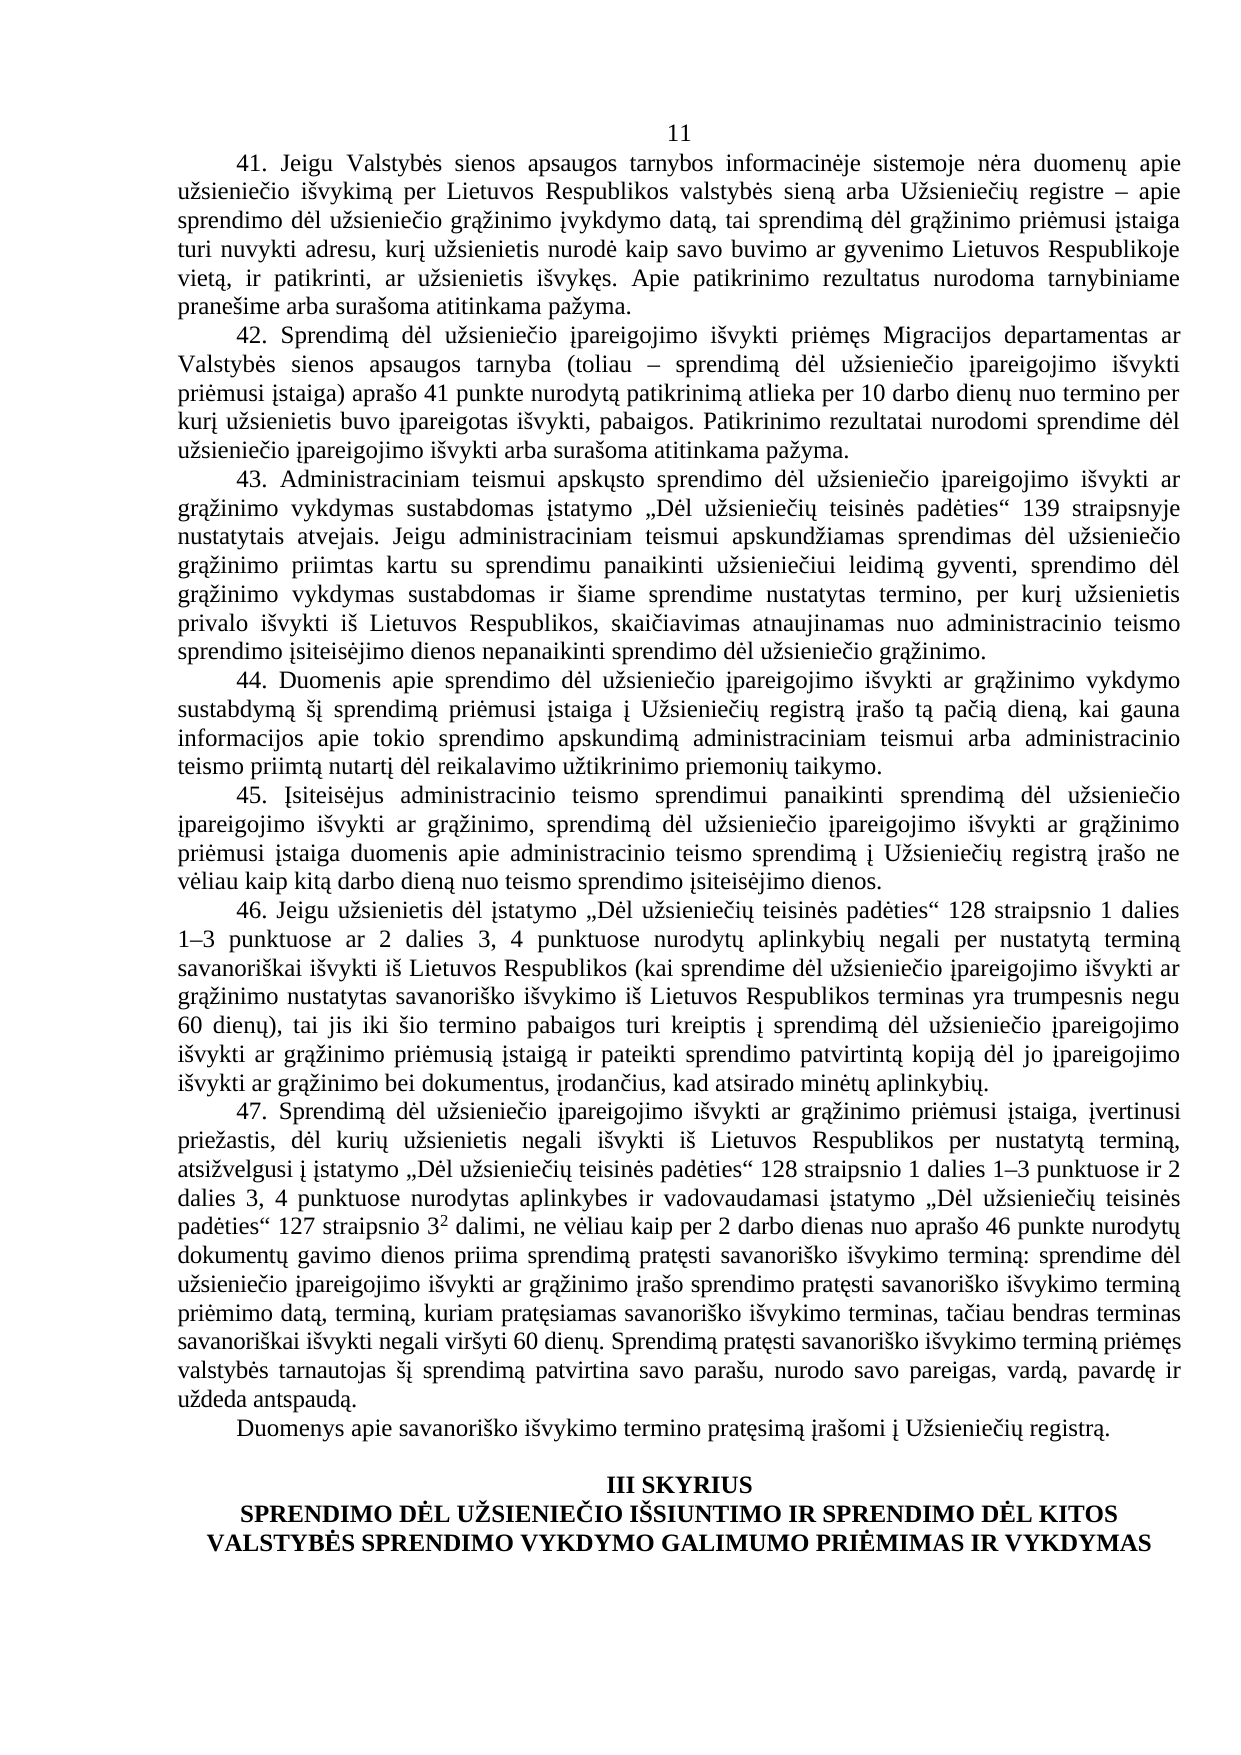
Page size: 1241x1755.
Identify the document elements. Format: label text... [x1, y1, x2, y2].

text Duomenys apie savanoriško išvykimo termino pratęsimą įrašomi į Užsieniečių registrą. [177, 1413, 1181, 1441]
text 46. Jeigu užsienietis dėl įstatymo „Dėl užsieniečių teisinės padėties“ 128 straipsnio 1 dalies 1–3 punktuose ar 2 dalies 3, 4 punktuose nurodytų aplinkybių negali per nustatytą terminą savanoriškai išvykti iš Lietuvos Respublikos (kai sprendime dėl užsieniečio įpareigojimo išvykti ar grąžinimo nustatytas savanoriško išvykimo iš Lietuvos Respublikos terminas yra trumpesnis negu 60 dienų), tai jis iki šio termino pabaigos turi kreiptis į sprendimą dėl užsieniečio įpareigojimo išvykti ar grąžinimo priėmusią įstaigą ir pateikti sprendimo patvirtintą kopiją dėl jo įpareigojimo išvykti ar grąžinimo bei dokumentus, įrodančius, kad atsirado minėtų aplinkybių. [177, 895, 1181, 1096]
text 44. Duomenis apie sprendimo dėl užsieniečio įpareigojimo išvykti ar grąžinimo vykdymo sustabdymą šį sprendimą priėmusi įstaiga į Užsieniečių registrą įrašo tą pačią dieną, kai gauna informacijos apie tokio sprendimo apskundimą administraciniam teismui arba administracinio teismo priimtą nutartį dėl reikalavimo užtikrinimo priemonių taikymo. [177, 665, 1181, 780]
text sprendimo dėl užsieniečio išsiuntimo ir sprendimo dėl kitos valstybės sprendimo vykdymo galimumo PRIĖMIMAS ir vykdymas [177, 1499, 1181, 1556]
text 43. Administraciniam teismui apskųsto sprendimo dėl užsieniečio įpareigojimo išvykti ar grąžinimo vykdymas sustabdomas įstatymo „Dėl užsieniečių teisinės padėties“ 139 straipsnyje nustatytais atvejais. Jeigu administraciniam teismui apskundžiamas sprendimas dėl užsieniečio grąžinimo priimtas kartu su sprendimu panaikinti užsieniečiui leidimą gyventi, sprendimo dėl grąžinimo vykdymas sustabdomas ir šiame sprendime nustatytas termino, per kurį užsienietis privalo išvykti iš Lietuvos Respublikos, skaičiavimas atnaujinamas nuo administracinio teismo sprendimo įsiteisėjimo dienos nepanaikinti sprendimo dėl užsieniečio grąžinimo. [177, 464, 1181, 665]
text 45. Įsiteisėjus administracinio teismo sprendimui panaikinti sprendimą dėl užsieniečio įpareigojimo išvykti ar grąžinimo, sprendimą dėl užsieniečio įpareigojimo išvykti ar grąžinimo priėmusi įstaiga duomenis apie administracinio teismo sprendimą į Užsieniečių registrą įrašo ne vėliau kaip kitą darbo dieną nuo teismo sprendimo įsiteisėjimo dienos. [177, 780, 1181, 895]
text 42. Sprendimą dėl užsieniečio įpareigojimo išvykti priėmęs Migracijos departamentas ar Valstybės sienos apsaugos tarnyba (toliau – sprendimą dėl užsieniečio įpareigojimo išvykti priėmusi įstaiga) aprašo 41 punkte nurodytą patikrinimą atlieka per 10 darbo dienų nuo termino per kurį užsienietis buvo įpareigotas išvykti, pabaigos. Patikrinimo rezultatai nurodomi sprendime dėl užsieniečio įpareigojimo išvykti arba surašoma atitinkama pažyma. [177, 320, 1181, 464]
text 47. Sprendimą dėl užsieniečio įpareigojimo išvykti ar grąžinimo priėmusi įstaiga, įvertinusi priežastis, dėl kurių užsienietis negali išvykti iš Lietuvos Respublikos per nustatytą terminą, atsižvelgusi į įstatymo „Dėl užsieniečių teisinės padėties“ 128 straipsnio 1 dalies 1–3 punktuose ir 2 dalies 3, 4 punktuose nurodytas aplinkybes ir vadovaudamasi įstatymo „Dėl užsieniečių teisinės padėties“ 127 straipsnio 32 dalimi, ne vėliau kaip per 2 darbo dienas nuo aprašo 46 punkte nurodytų dokumentų gavimo dienos priima sprendimą pratęsti savanoriško išvykimo terminą: sprendime dėl užsieniečio įpareigojimo išvykti ar grąžinimo įrašo sprendimo pratęsti savanoriško išvykimo terminą priėmimo datą, terminą, kuriam pratęsiamas savanoriško išvykimo terminas, tačiau bendras terminas savanoriškai išvykti negali viršyti 60 dienų. Sprendimą pratęsti savanoriško išvykimo terminą priėmęs valstybės tarnautojas šį sprendimą patvirtina savo parašu, nurodo savo pareigas, vardą, pavardę ir uždeda antspaudą. [177, 1096, 1181, 1413]
text 41. Jeigu Valstybės sienos apsaugos tarnybos informacinėje sistemoje nėra duomenų apie užsieniečio išvykimą per Lietuvos Respublikos valstybės sieną arba Užsieniečių registre – apie sprendimo dėl užsieniečio grąžinimo įvykdymo datą, tai sprendimą dėl grąžinimo priėmusi įstaiga turi nuvykti adresu, kurį užsienietis nurodė kaip savo buvimo ar gyvenimo Lietuvos Respublikoje vietą, ir patikrinti, ar užsienietis išvykęs. Apie patikrinimo rezultatus nurodoma tarnybiniame pranešime arba surašoma atitinkama pažyma. [177, 148, 1181, 320]
text III SKYRIUS [177, 1470, 1181, 1499]
